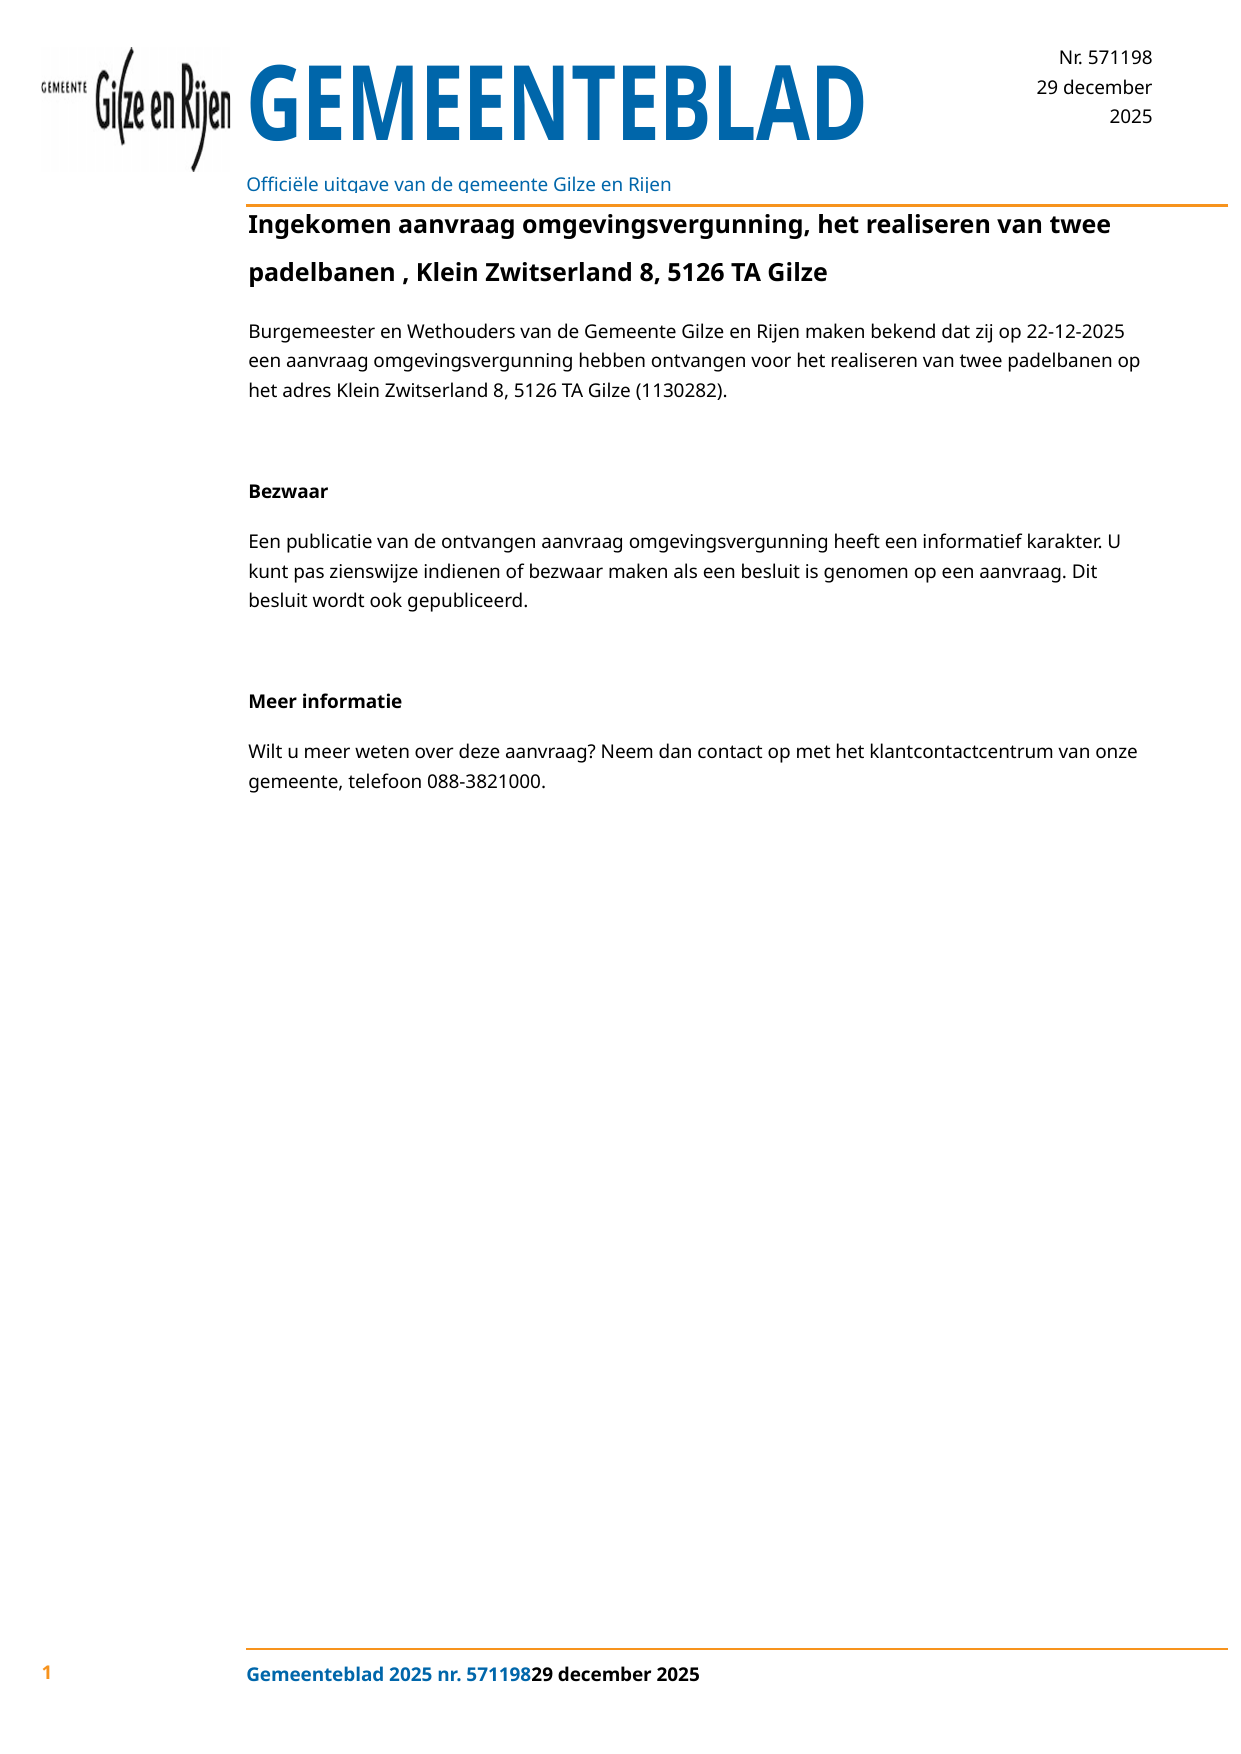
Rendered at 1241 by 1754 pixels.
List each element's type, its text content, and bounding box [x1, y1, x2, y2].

text Bezwaar [248, 478, 1152, 504]
text Een publicatie van de ontvangen aanvraag omgevingsvergunning heeft een informatief karakter. U kunt pas zienswijze indienen of bezwaar maken als een besluit is genomen op een aanvraag. Dit besluit wordt ook gepubliceerd. [248, 528, 1152, 613]
text Meer informatie [248, 688, 1152, 714]
text Wilt u meer weten over deze aanvraag? Neem dan contact op met het klantcontactcentrum van onze gemeente, telefoon 088-3821000. [248, 739, 1152, 794]
picture [41, 47, 231, 172]
text Ingekomen aanvraag omgevingsvergunning, het realiseren van twee padelbanen , Klein Zwitserland 8, 5126 TA Gilze [248, 207, 1152, 288]
text Burgemeester en Wethouders van de Gemeente Gilze en Rijen maken bekend dat zij op 22-12-2025 een aanvraag omgevingsvergunning hebben ontvangen voor het realiseren van twee padelbanen op het adres Klein Zwitserland 8, 5126 TA Gilze (1130282). [248, 318, 1152, 403]
